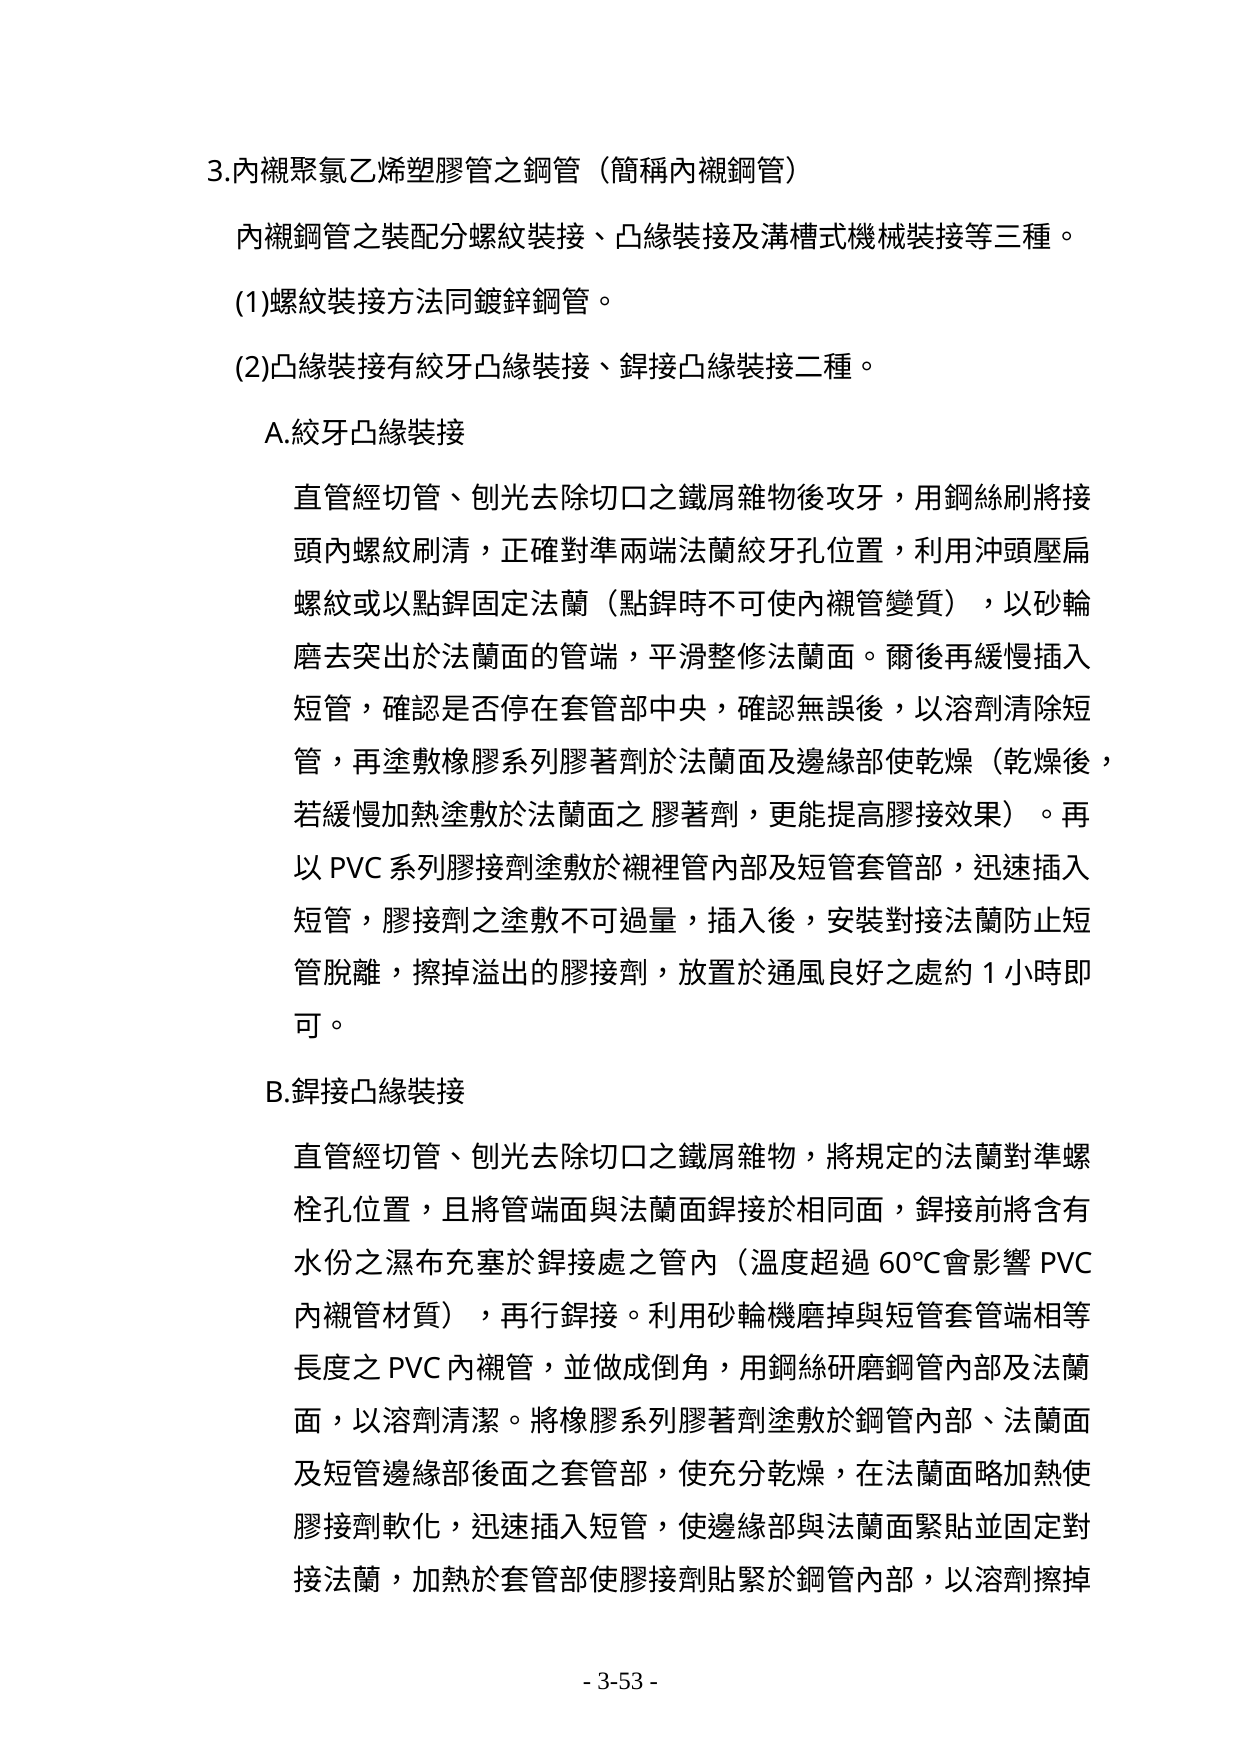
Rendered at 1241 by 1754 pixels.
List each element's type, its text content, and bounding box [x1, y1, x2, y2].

text A.絞牙凸緣裝接 [264, 409, 1092, 452]
text B.銲接凸緣裝接 [264, 1068, 1092, 1111]
text 直管經切管、刨光去除切口之鐵屑雜物後攻牙，用鋼絲刷將接頭內螺紋刷清，正確對準兩端法蘭絞牙孔位置，利用沖頭壓扁螺紋或以點銲固定法蘭（點銲時不可使內襯管變質），以砂輪磨去突出於法蘭面的管端，平滑整修法蘭面。爾後再緩慢插入短管，確認是否停在套管部中央，確認無誤後，以溶劑清除短管，再塗敷橡膠系列膠著劑於法蘭面及邊緣部使乾燥（乾燥後，若緩慢加熱塗敷於法蘭面之 膠著劑，更能提高膠接效果）。再以PVC系列膠接劑塗敷於襯裡管內部及短管套管部，迅速插入短管，膠接劑之塗敷不可過量，插入後，安裝對接法蘭防止短管脫離，擦掉溢出的膠接劑，放置於通風良好之處約1小時即可。 [293, 475, 1092, 1045]
text (2)凸緣裝接有絞牙凸緣裝接、銲接凸緣裝接二種。 [235, 344, 1092, 386]
text (1)螺紋裝接方法同鍍鋅鋼管。 [235, 278, 1092, 321]
text 3.內襯聚氯乙烯塑膠管之鋼管（簡稱內襯鋼管） [207, 148, 1092, 190]
text 內襯鋼管之裝配分螺紋裝接、凸緣裝接及溝槽式機械裝接等三種。 [235, 213, 1092, 255]
text 直管經切管、刨光去除切口之鐵屑雜物，將規定的法蘭對準螺栓孔位置，且將管端面與法蘭面銲接於相同面，銲接前將含有水份之濕布充塞於銲接處之管內（溫度超過60℃會影響PVC內襯管材質），再行銲接。利用砂輪機磨掉與短管套管端相等長度之PVC內襯管，並做成倒角，用鋼絲研磨鋼管內部及法蘭面，以溶劑清潔。將橡膠系列膠著劑塗敷於鋼管內部、法蘭面及短管邊緣部後面之套管部，使充分乾燥，在法蘭面略加熱使膠接劑軟化，迅速插入短管，使邊緣部與法蘭面緊貼並固定對接法蘭，加熱於套管部使膠接劑貼緊於鋼管內部，以溶劑擦掉 [293, 1134, 1092, 1599]
